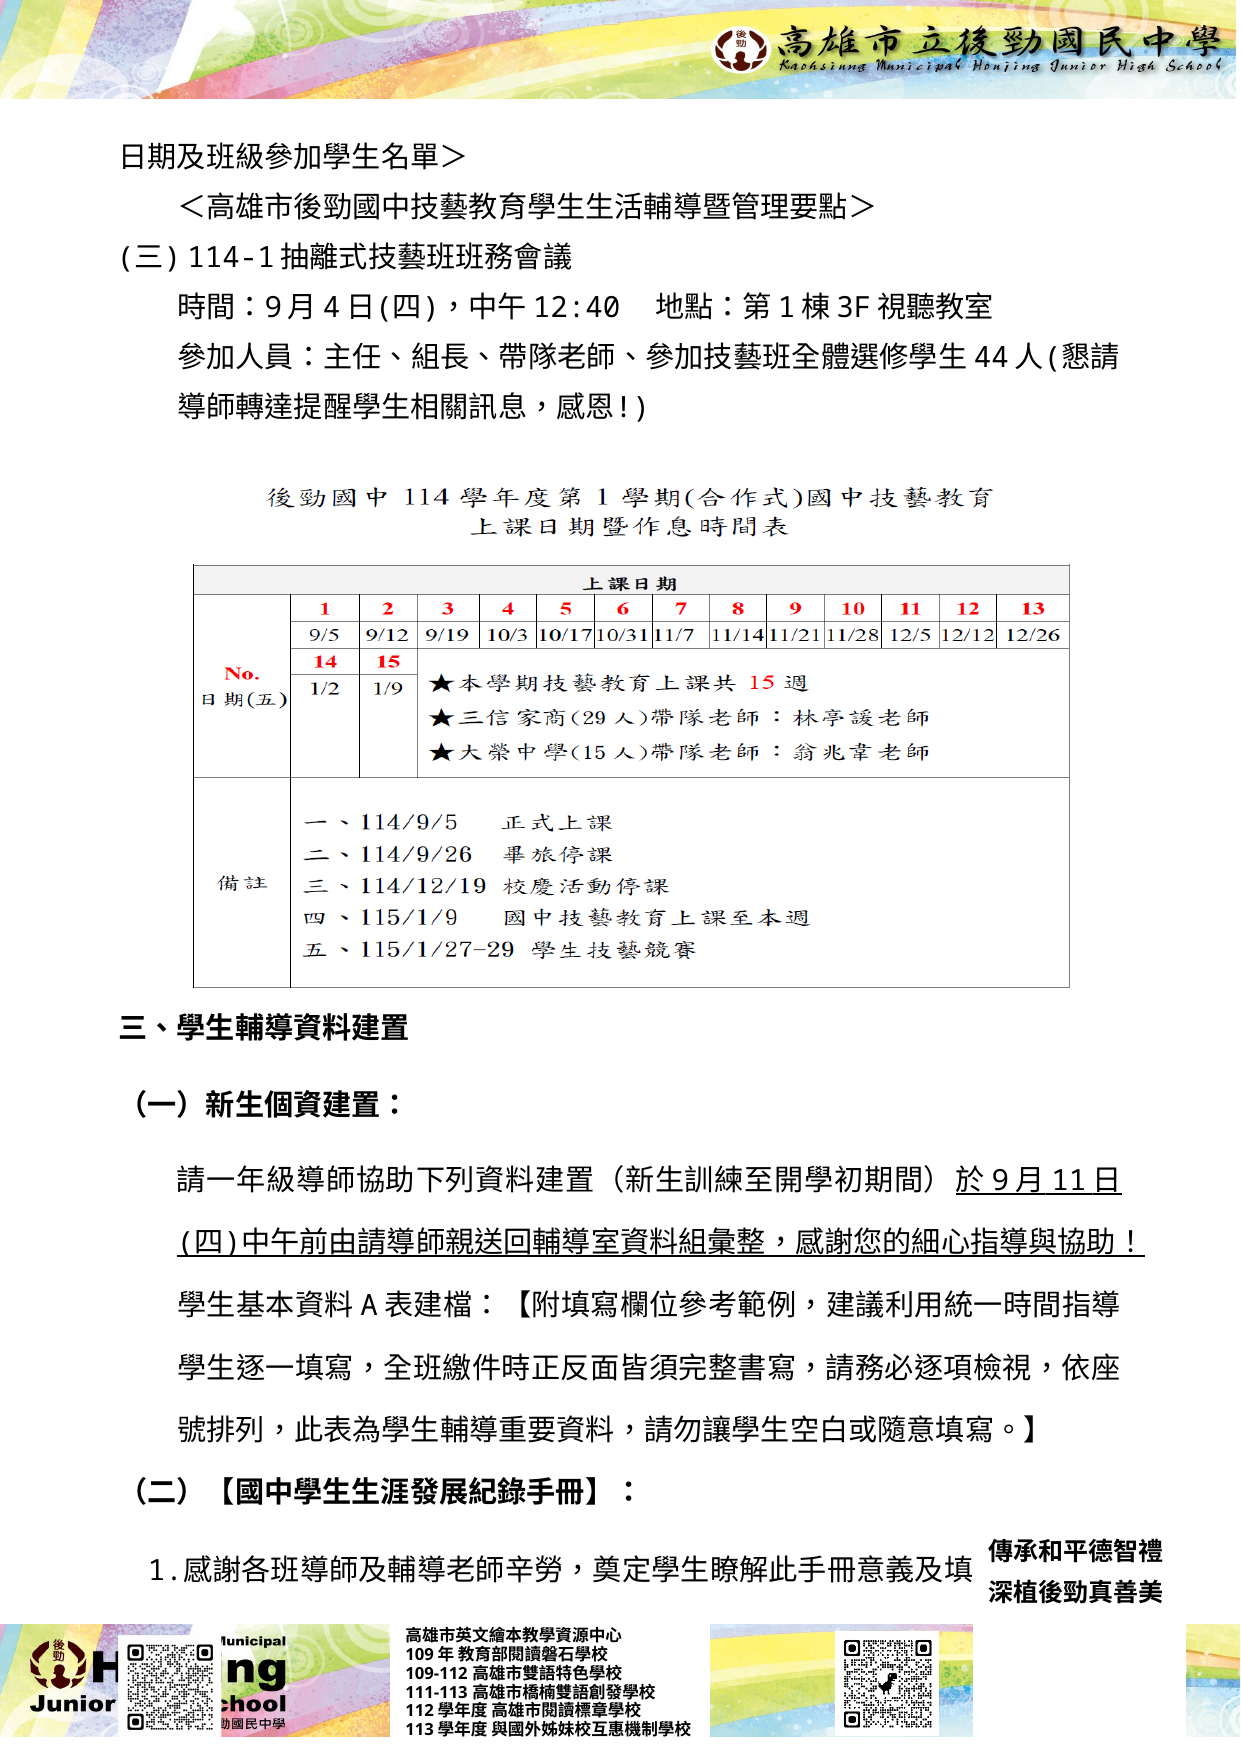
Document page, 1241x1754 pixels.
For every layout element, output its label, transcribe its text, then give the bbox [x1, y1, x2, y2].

text 三、學生輔導資料建置 [118, 477, 1119, 1049]
text 參加人員：主任、組長、帶隊老師、參加技藝班全體選修學生44人(懇請導師轉達提醒學生相關訊息，感恩!) [177, 327, 1120, 427]
text 學生基本資料A表建檔：【附填寫欄位參考範例，建議利用統一時間指導學生逐一填寫，全班繳件時正反面皆須完整書寫，請務必逐項檢視，依座號排列，此表為學生輔導重要資料，請勿讓學生空白或隨意填寫。】 [177, 1261, 1122, 1449]
text 請一年級導師協助下列資料建置（新生訓練至開學初期間）於9月11日(四)中午前由請導師親送回輔導室資料組彙整，感謝您的細心指導與協助！ [177, 1136, 1122, 1255]
text (三) 114-1抽離式技藝班班務會議 [117, 227, 1120, 277]
text （二）【國中學生生涯發展紀錄手冊】： [118, 1461, 1120, 1513]
text 時間：9月4日(四)，中午12:40 地點：第1棟3F視聽教室 [177, 277, 1120, 327]
text ＜高雄市後勁國中技藝教育學生生活輔導暨管理要點＞ [118, 177, 1120, 227]
text 1.感謝各班導師及輔導老師辛勞，奠定學生瞭解此手冊意義及填 [148, 1526, 973, 1588]
text 日期及班級參加學生名單＞ [118, 127, 1120, 177]
text 請一年級導師協助下列資料建置（新生訓練至開學初期間）於9月11日(四)中午前由請導師親送回輔導室資料組彙整，感謝您的細心指導與協助！ [177, 1257, 1122, 1261]
text （一）新生個資建置： [118, 1061, 1122, 1124]
